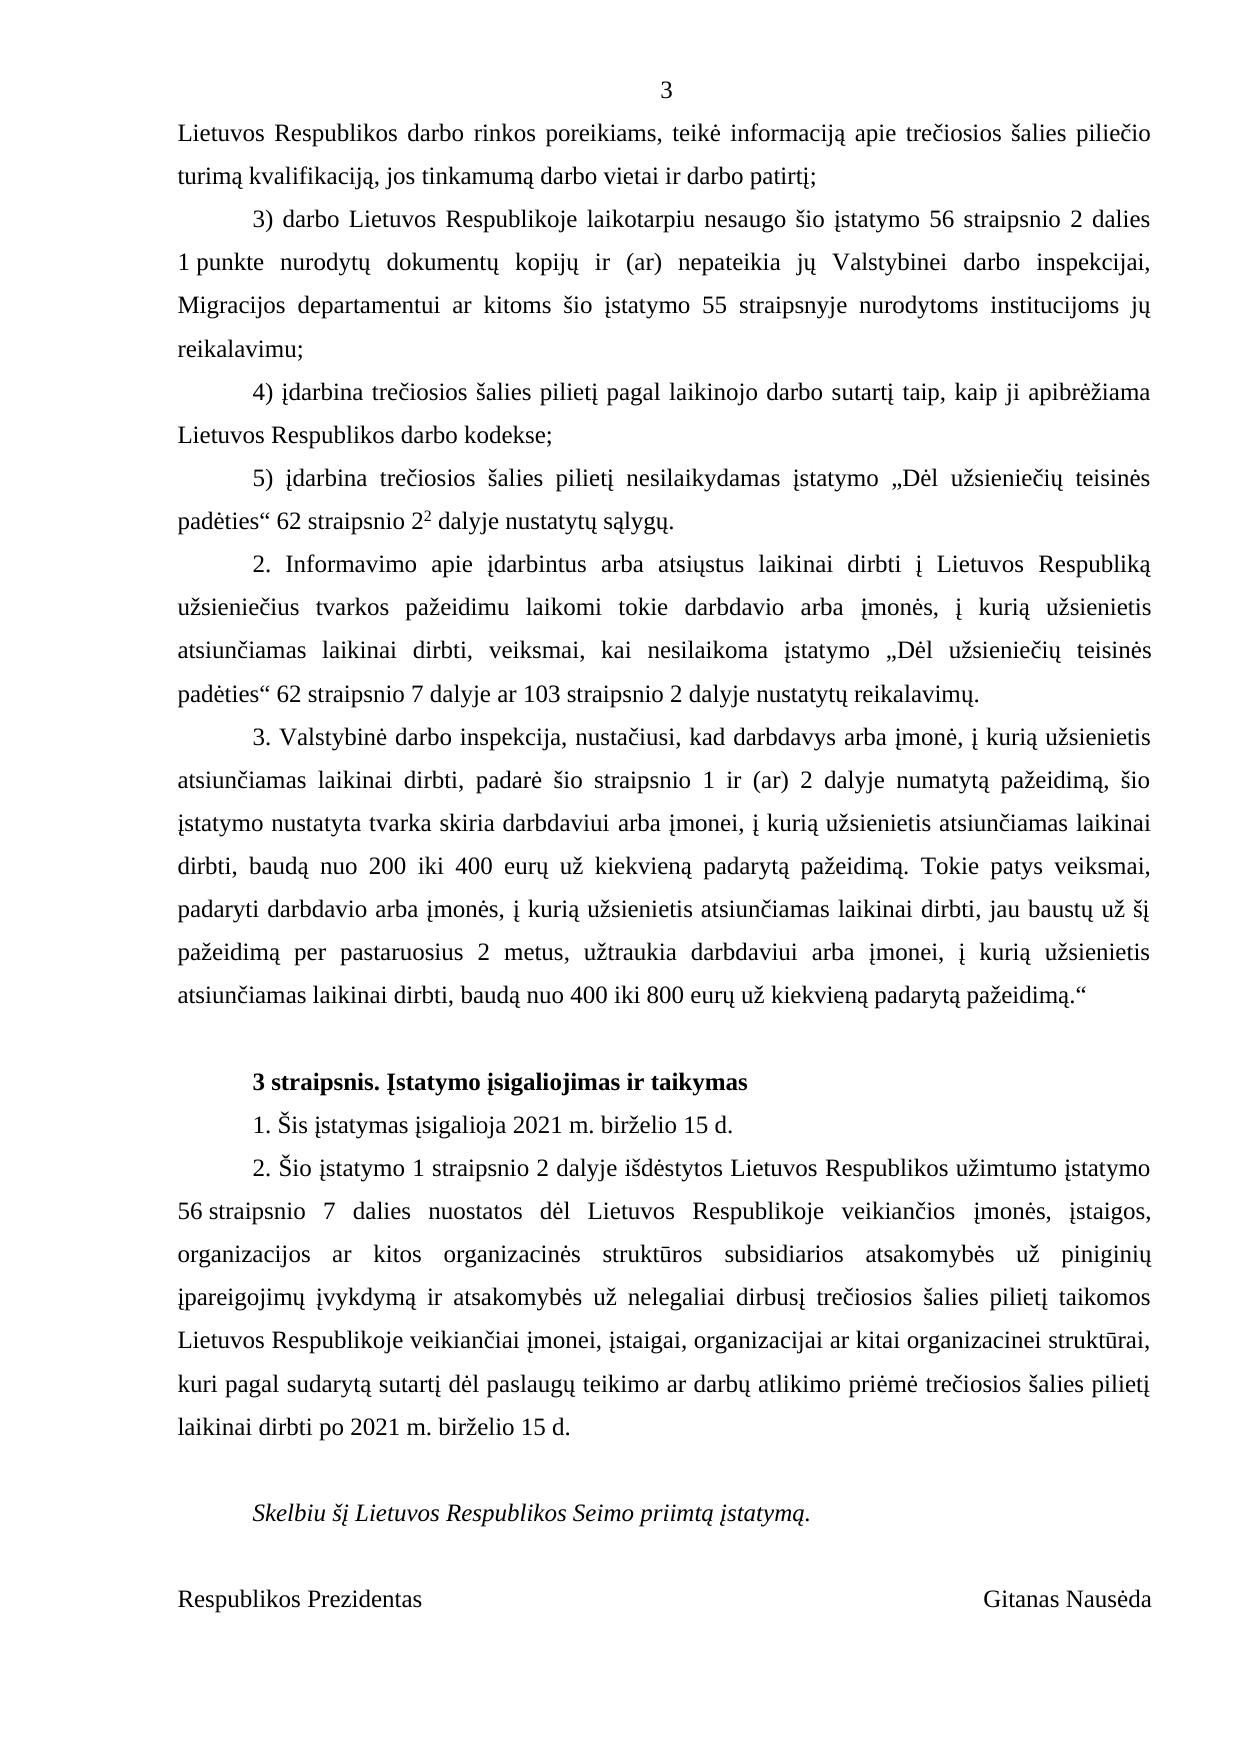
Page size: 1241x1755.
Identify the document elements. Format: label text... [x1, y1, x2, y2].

text 2. Informavimo apie įdarbintus arba atsiųstus laikinai dirbti į Lietuvos Respubliką užsieniečius tvarkos pažeidimu laikomi tokie darbdavio arba įmonės, į kurią užsienietis atsiunčiamas laikinai dirbti, veiksmai, kai nesilaikoma įstatymo „Dėl užsieniečių teisinės padėties“ 62 straipsnio 7 dalyje ar 103 straipsnio 2 dalyje nustatytų reikalavimų. [177, 549, 1152, 707]
text 3 straipsnis. Įstatymo įsigaliojimas ir taikymas [177, 1067, 1152, 1096]
text Respublikos Prezidentas Gitanas Nausėda [177, 1584, 1152, 1613]
text 3. Valstybinė darbo inspekcija, nustačiusi, kad darbdavys arba įmonė, į kurią užsienietis atsiunčiamas laikinai dirbti, padarė šio straipsnio 1 ir (ar) 2 dalyje numatytą pažeidimą, šio įstatymo nustatyta tvarka skiria darbdaviui arba įmonei, į kurią užsienietis atsiunčiamas laikinai dirbti, baudą nuo 200 iki 400 eurų už kiekvieną padarytą pažeidimą. Tokie patys veiksmai, padaryti darbdavio arba įmonės, į kurią užsienietis atsiunčiamas laikinai dirbti, jau baustų už šį pažeidimą per pastaruosius 2 metus, užtraukia darbdaviui arba įmonei, į kurią užsienietis atsiunčiamas laikinai dirbti, baudą nuo 400 iki 800 eurų už kiekvieną padarytą pažeidimą.“ [177, 722, 1152, 1009]
text 4) įdarbina trečiosios šalies pilietį pagal laikinojo darbo sutartį taip, kaip ji apibrėžiama Lietuvos Respublikos darbo kodekse; [177, 377, 1152, 449]
text 3) darbo Lietuvos Respublikoje laikotarpiu nesaugo šio įstatymo 56 straipsnio 2 dalies 1 punkte nurodytų dokumentų kopijų ir (ar) nepateikia jų Valstybinei darbo inspekcijai, Migracijos departamentui ar kitoms šio įstatymo 55 straipsnyje nurodytoms institucijoms jų reikalavimu; [177, 204, 1152, 362]
text 2. Šio įstatymo 1 straipsnio 2 dalyje išdėstytos Lietuvos Respublikos užimtumo įstatymo 56 straipsnio 7 dalies nuostatos dėl Lietuvos Respublikoje veikiančios įmonės, įstaigos, organizacijos ar kitos organizacinės struktūros subsidiarios atsakomybės už piniginių įpareigojimų įvykdymą ir atsakomybės už nelegaliai dirbusį trečiosios šalies pilietį taikomos Lietuvos Respublikoje veikiančiai įmonei, įstaigai, organizacijai ar kitai organizacinei struktūrai, kuri pagal sudarytą sutartį dėl paslaugų teikimo ar darbų atlikimo priėmė trečiosios šalies pilietį laikinai dirbti po 2021 m. birželio 15 d. [177, 1153, 1152, 1441]
text Skelbiu šį Lietuvos Respublikos Seimo priimtą įstatymą. [177, 1498, 1152, 1527]
text 5) įdarbina trečiosios šalies pilietį nesilaikydamas įstatymo „Dėl užsieniečių teisinės padėties“ 62 straipsnio 22 dalyje nustatytų sąlygų. [177, 463, 1152, 535]
text 1. Šis įstatymas įsigalioja 2021 m. birželio 15 d. [177, 1110, 1152, 1139]
text Lietuvos Respublikos darbo rinkos poreikiams, teikė informaciją apie trečiosios šalies piliečio turimą kvalifikaciją, jos tinkamumą darbo vietai ir darbo patirtį; [177, 118, 1152, 190]
